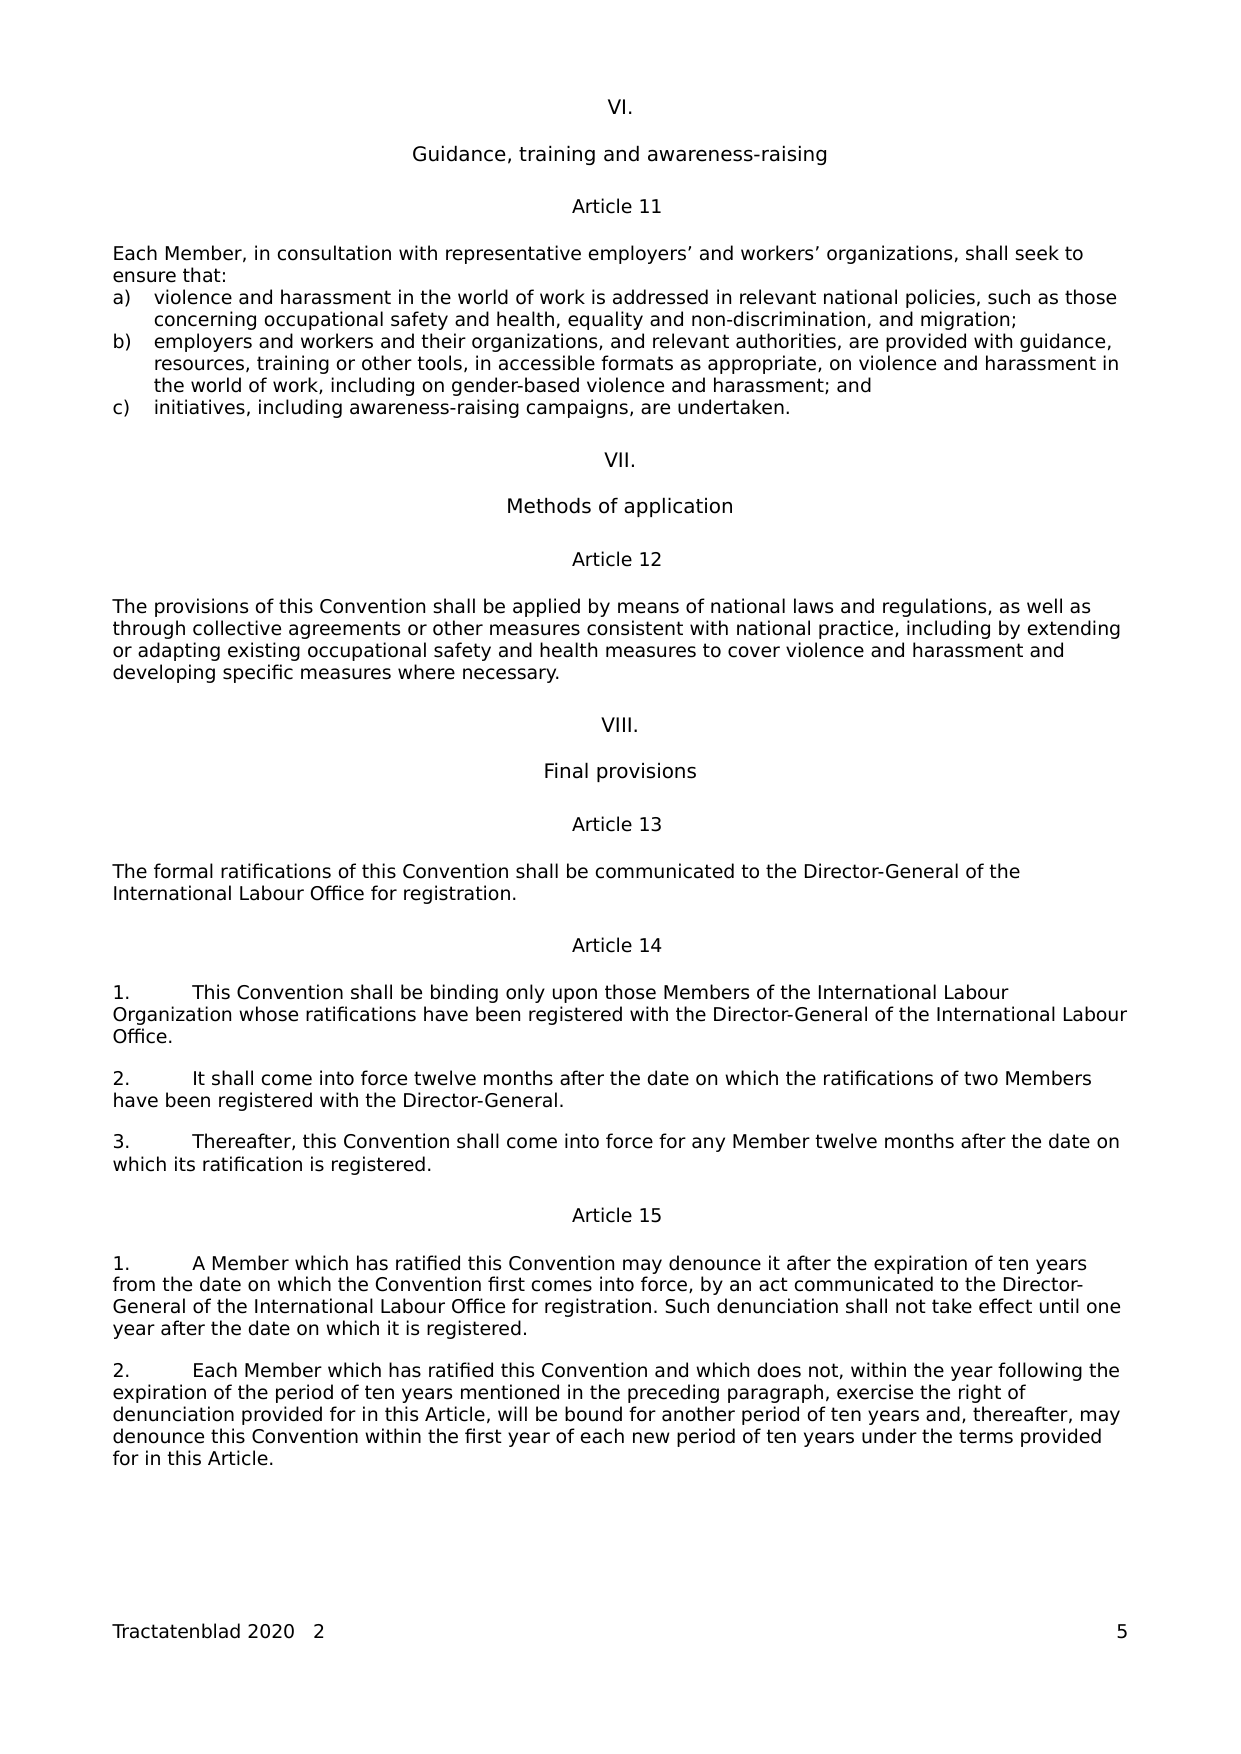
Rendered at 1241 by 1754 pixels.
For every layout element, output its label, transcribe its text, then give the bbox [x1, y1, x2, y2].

text 1. This Convention shall be binding only upon those Members of the International Labour Organization whose ratifications have been registered with the Director-General of the International Labour Office. [112, 982, 1128, 1047]
text 2. It shall come into force twelve months after the date on which the ratifications of two Members have been registered with the Director-General. [112, 1067, 1128, 1111]
subtitle Article 12 [112, 549, 1128, 571]
subtitle VI. Guidance, training and awareness-raising [112, 96, 1128, 166]
text The provisions of this Convention shall be applied by means of national laws and regulations, as well as through collective agreements or other measures consistent with national practice, including by extending or adapting existing occupational safety and health measures to cover violence and harassment and developing specific measures where necessary. [112, 596, 1128, 684]
text Each Member, in consultation with representative employers’ and workers’ organizations, shall seek to ensure that: [112, 243, 1128, 287]
text a) violence and harassment in the world of work is addressed in relevant national policies, such as those concerning occupational safety and health, equality and non-discrimination, and migration; [112, 287, 1128, 331]
subtitle Article 15 [112, 1205, 1128, 1227]
subtitle VIII. Final provisions [112, 714, 1128, 784]
subtitle VII. Methods of application [112, 449, 1128, 519]
text The formal ratifications of this Convention shall be communicated to the Director-General of the International Labour Office for registration. [112, 861, 1128, 904]
text 2. Each Member which has ratified this Convention and which does not, within the year following the expiration of the period of ten years mentioned in the preceding paragraph, exercise the right of denunciation provided for in this Article, will be bound for another period of ten years and, thereafter, may denounce this Convention within the first year of each new period of ten years under the terms provided for in this Article. [112, 1360, 1128, 1470]
text 1. A Member which has ratified this Convention may denounce it after the expiration of ten years from the date on which the Convention first comes into force, by an act communicated to the Director-General of the International Labour Office for registration. Such denunciation shall not take effect until one year after the date on which it is registered. [112, 1252, 1128, 1340]
text b) employers and workers and their organizations, and relevant authorities, are provided with guidance, resources, training or other tools, in accessible formats as appropriate, on violence and harassment in the world of work, including on gender-based violence and harassment; and [112, 331, 1128, 397]
subtitle Article 11 [112, 196, 1128, 218]
subtitle Article 14 [112, 934, 1128, 957]
text c) initiatives, including awareness-raising campaigns, are undertaken. [112, 397, 1128, 419]
text 3. Thereafter, this Convention shall come into force for any Member twelve months after the date on which its ratification is registered. [112, 1131, 1128, 1175]
subtitle Article 13 [112, 814, 1128, 836]
